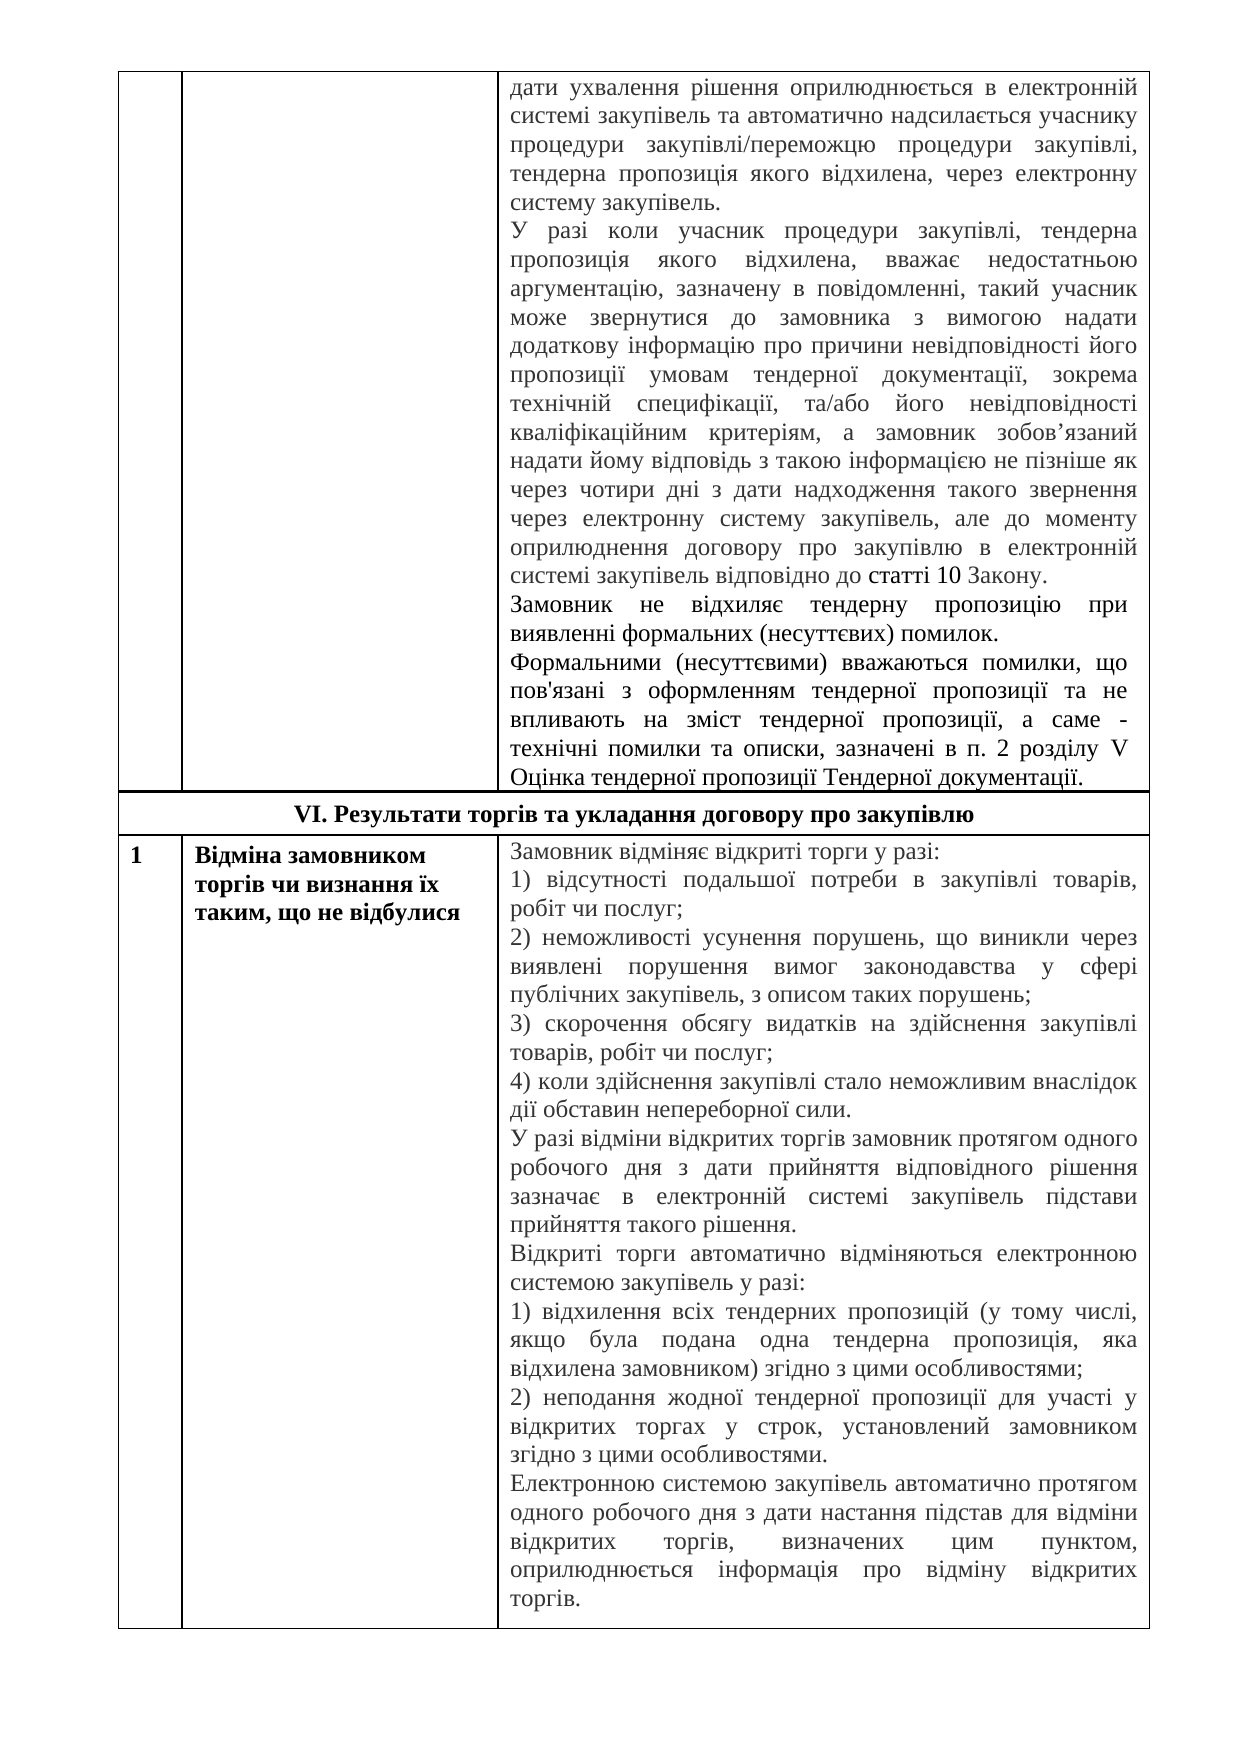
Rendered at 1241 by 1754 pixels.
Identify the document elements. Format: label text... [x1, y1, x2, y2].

table_cell Відміна замовником торгів чи визнання їх таким, що не відбулися [183, 836, 497, 1628]
table_cell VI. Результати торгів та укладання договору про закупівлю [119, 793, 1149, 834]
table_cell Замовник відміняє відкриті торги у разі: 1) відсутності подальшої потреби в закупівлі товарів, робіт чи послуг; 2) неможливості усунення порушень, що виникли через виявлені порушення вимог законодавства у сфері публічних закупівель, з описом таких порушень; 3) скорочення обсягу видатків на здійснення закупівлі товарів, робіт чи послуг; 4) коли здійснення закупівлі стало неможливим внаслідок дії обставин непереборної сили. У разі відміни відкритих торгів замовник протягом одного робочого дня з дати прийняття відповідного рішення зазначає в електронній системі закупівель підстави прийняття такого рішення. Відкриті торги автоматично відміняються електронною системою закупівель у разі: 1) відхилення всіх тендерних пропозицій (у тому числі, якщо була подана одна тендерна пропозиція, яка відхилена замовником) згідно з цими особливостями; 2) неподання жодної тендерної пропозиції для участі у відкритих торгах у строк, установлений замовником згідно з цими особливостями. Електронною системою закупівель автоматично протягом одного робочого дня з дати настання підстав для відміни відкритих торгів, визначених цим пунктом, оприлюднюється інформація про відміну відкритих торгів. Відкриті торги можуть бути відмінені частково (за лотом). Інформація про відміну відкритих торгів автоматично надсилається всім учасникам процедури закупівлі електронною системою закупівель в день її оприлюднення. [499, 836, 1149, 1628]
table_cell Замовник відхиляє тендерну пропозицію із зазначенням аргументації в електронній системі закупівель у разі, коли: 1) учасник процедури закупівлі: підпадає під підстави, встановлені пунктом 47 Особливостей; зазначив у тендерній пропозиції недостовірну інформацію, що є суттєвою для визначення результатів відкритих торгів, яку замовником виявлено згідно з абзацом першим пункту 42 Особливостей; не надав забезпечення тендерної пропозиції, якщо таке забезпечення вимагалося замовником; не виправив виявлені замовником після розкриття тендерних пропозицій невідповідності в інформації та/або документах, що подані ним у складі своєї тендерної пропозиції, та/або змінив предмет закупівлі (його найменування, марку, модель тощо) під час виправлення виявлених замовником невідповідностей, протягом 24 годин з моменту розміщення замовником в електронній системі закупівель повідомлення з вимогою про усунення таких невідповідностей; не надав обґрунтування аномально низької ціни тендерної пропозиції протягом строку, визначеного абзацом першим частини чотирнадцятої статті 29 Закону/абзацом дев’ятим пункту 37 цих особливостей; визначив конфіденційною інформацію, що не може бути визначена як конфіденційна відповідно до вимог пункту 40 Особливостей; є громадянином Російської Федерації/Республіки Білорусь (крім того, що проживає на території України на законних підставах); юридичною особою, утвореною та зареєстрованою відповідно до законодавства Російської Федерації/Республіки Білорусь; юридичною особою, утвореною та зареєстрованою відповідно до законодавства України, кінцевим бенефіціарним власником, членом або учасником (акціонером), що має частку в статутному капіталі 10 і більше відсотків (далі - активи), якої є Російська Федерація/Республіка Білорусь/ Ісламської Республіки Іран, громадянин Російської Федерації/Республіки Білорусь/ Ісламської Республіки Іран (крім того, що проживає на території України на законних підставах), або юридичною особою, утвореною та зареєстрованою відповідно до законодавства Російської Федерації/Республіки Білорусь/ Ісламської Республіки Іран, крім випадків коли активи в установленому законодавством порядку передані в управління Національному агентству з питань виявлення, розшуку та управління активами, одержаними від корупційних та інших злочинів; або пропонує в тендерній пропозиції товари походженням з Російської Федерації/Республіки Білорусь/ Ісламської Республіки Іран (за винятком товарів, необхідних для ремонту та обслуговування товарів, придбаних до набрання чинності постановою Кабінету Міністрів України від 12 жовтня 2022 р. № 1178 “Про затвердження особливостей здійснення публічних закупівель товарів, робіт і послуг для замовників, передбачених Законом України “Про публічні закупівлі”, на період дії правового режиму воєнного стану в Україні та протягом 90 днів з дня його припинення або скасування” (Офіційний вісник України, 2022 р., № 84, ст. 5176); 2) тендерна пропозиція: не відповідає умовам технічної специфікації та іншим вимогам щодо предмета закупівлі тендерної документації, крім невідповідності в інформації та/або документах, що може бути усунена учасником процедури закупівлі відповідно до пункту 43 Особливостей; є такою, строк дії якої закінчився; є такою, ціна якої перевищує очікувану вартість предмета закупівлі, визначену замовником в оголошенні про проведення відкритих торгів, якщо замовник у тендерній документації не зазначив про прийняття до розгляду тендерної пропозиції, ціна якої є вищою, ніж очікувана вартість предмета закупівлі, визначена замовником в оголошенні про проведення відкритих торгів, та/або не зазначив прийнятний відсоток перевищення або відсоток перевищення є більшим, ніж зазначений замовником в тендерній документації; не відповідає вимогам, установленим у тендерній документації відповідно до абзацу першого частини третьої статті 22 Закону; 3) переможець процедури закупівлі: відмовився від підписання договору про закупівлю відповідно до вимог тендерної документації або укладення договору про закупівлю; не надав у спосіб, зазначений в тендерній документації, документи, що підтверджують відсутність підстав, визначених у підпунктах 3,5,6 і 12 та в абзаці чотирнадцятому пункту 47 Особливостей; не надав забезпечення виконання договору про закупівлю, якщо таке забезпечення вимагалося замовником; надав недостовірну інформацію, що є суттєвою для визначення результатів процедури закупівлі, яку замовником виявлено згідно з абзацом першим пункту 42 Особливостей. Замовник може відхилити тендерну пропозицію із зазначенням аргументації в електронній системі закупівель у разі, коли: 1) учасник процедури закупівлі надав неналежне обґрунтування щодо ціни або вартості відповідних товарів, робіт чи послуг тендерної пропозиції, що є аномально низькою; 2) учасник процедури закупівлі не виконав свої зобов’язання за раніше укладеним договором про закупівлю з тим самим замовником, що призвело до застосування санкції у вигляді штрафів та/або відшкодування збитків протягом трьох років з дати їх застосування, з наданням документального підтвердження застосування до такого учасника санкції (рішення суду або факт добровільної сплати штрафу, або відшкодування збитків). Інформація про відхилення тендерної пропозиції, у тому числі підстави такого відхилення (з посиланням на відповідні положення цих особливостей та умови тендерної документації, яким така тендерна пропозиція та/або учасник не відповідають, із зазначенням, у чому саме полягає така невідповідність), протягом одного дня з дати ухвалення рішення оприлюднюється в електронній системі закупівель та автоматично надсилається учаснику процедури закупівлі/переможцю процедури закупівлі, тендерна пропозиція якого відхилена, через електронну систему закупівель. У разі коли учасник процедури закупівлі, тендерна пропозиція якого відхилена, вважає недостатньою аргументацію, зазначену в повідомленні, такий учасник може звернутися до замовника з вимогою надати додаткову інформацію про причини невідповідності його пропозиції умовам тендерної документації, зокрема технічній специфікації, та/або його невідповідності кваліфікаційним критеріям, а замовник зобов’язаний надати йому відповідь з такою інформацією не пізніше як через чотири дні з дати надходження такого звернення через електронну систему закупівель, але до моменту оприлюднення договору про закупівлю в електронній системі закупівель відповідно до статті 10 Закону. Замовник не відхиляє тендерну пропозицію при виявленні формальних (несуттєвих) помилок. Формальними (несуттєвими) вважаються помилки, що пов'язані з оформленням тендерної пропозиції та не впливають на зміст тендерної пропозиції, а саме - технічні помилки та описки, зазначені в п. 2 розділу V Оцінка тендерної пропозиції Тендерної документації. [499, 72, 1149, 790]
table_cell [119, 72, 181, 790]
table_cell 1 [119, 836, 181, 1628]
table_cell [183, 72, 497, 790]
